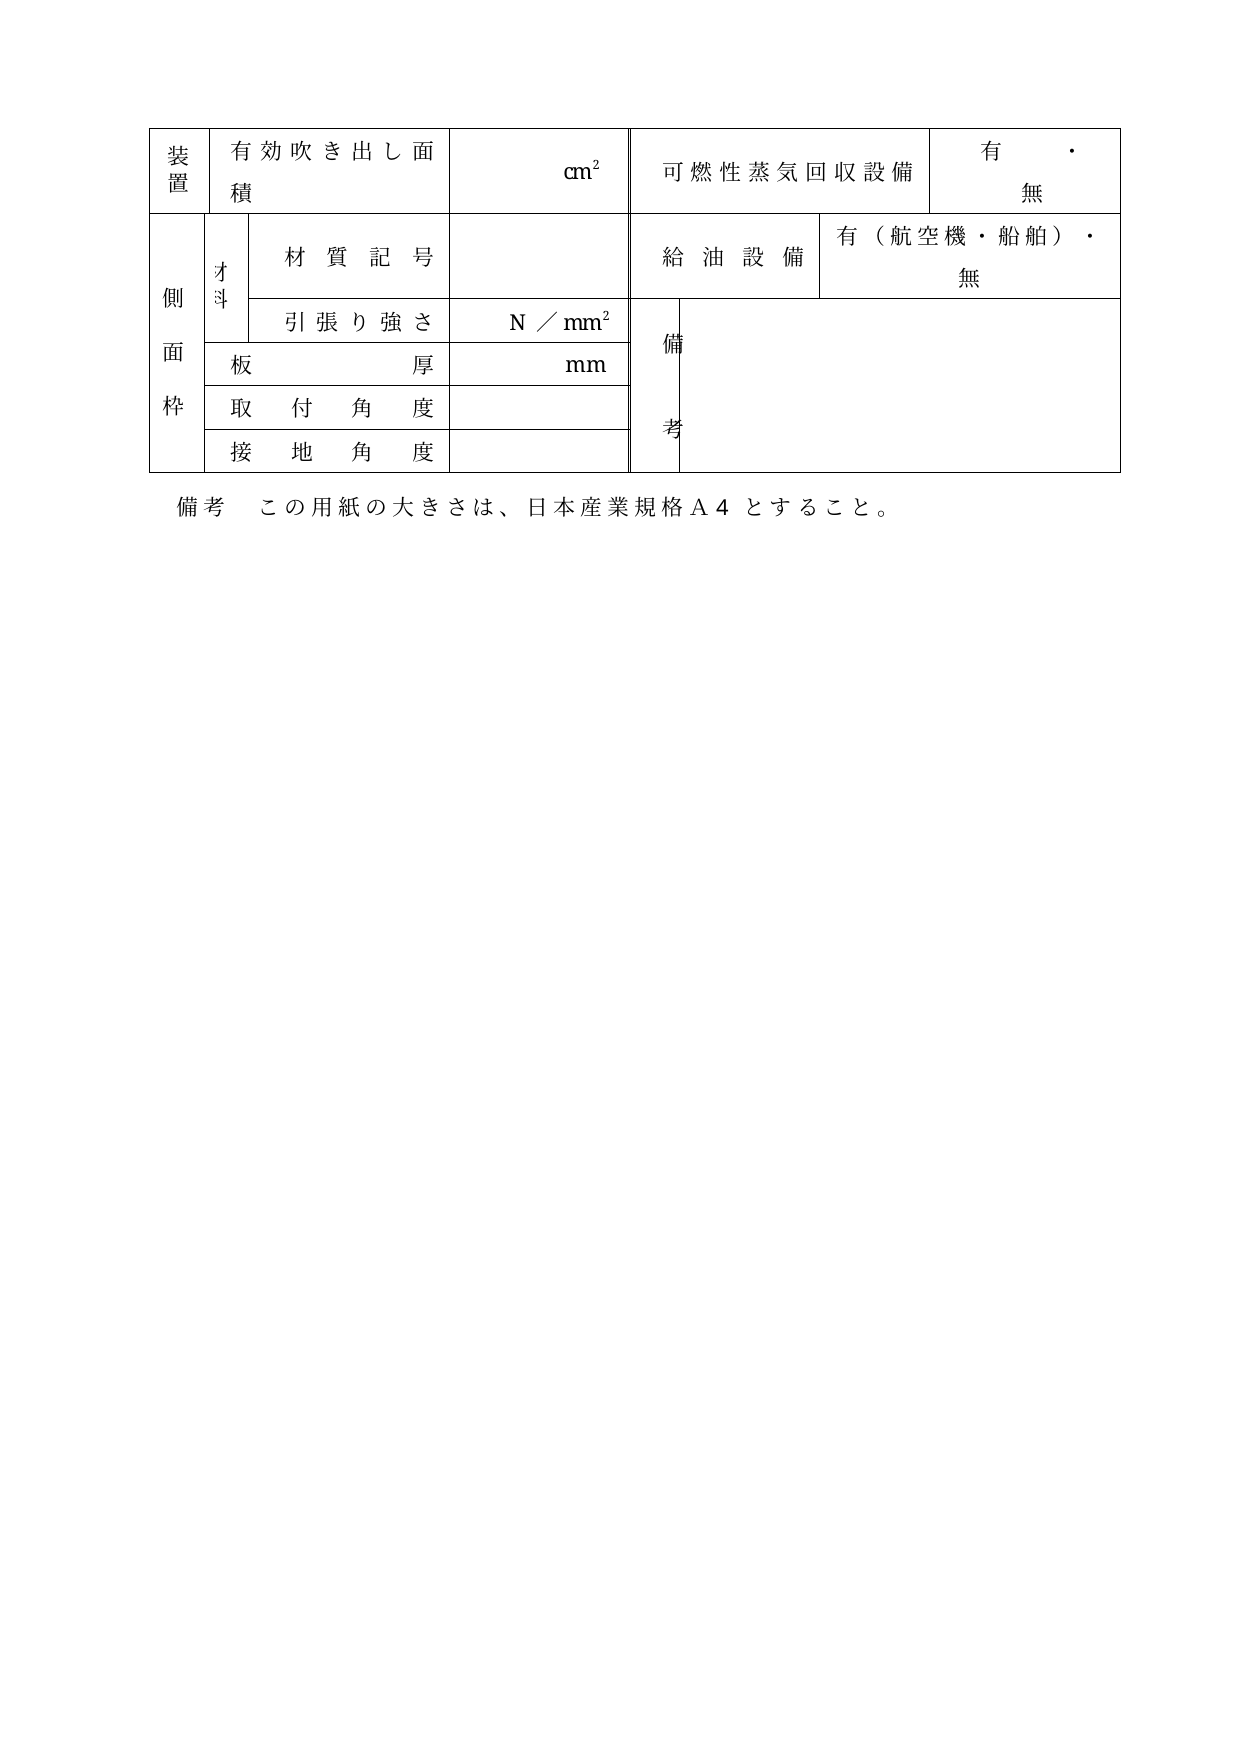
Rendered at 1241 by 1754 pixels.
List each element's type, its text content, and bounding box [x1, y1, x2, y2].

table_cell 側 面 枠 [150, 214, 204, 472]
table_cell 給油設備 [631, 214, 819, 298]
table_cell 有 ・ 無 [930, 129, 1120, 213]
table_cell [450, 214, 628, 298]
table_cell 可燃性蒸気回収設備 [631, 129, 929, 213]
table_cell 備 考 [631, 299, 679, 472]
text 備考 この用紙の大きさは、日本産業規格Ａ4とすること。 [162, 485, 1109, 527]
table_cell [680, 299, 1120, 472]
table_cell 有（航空機・船舶）・無 [820, 214, 1120, 298]
table_cell [450, 386, 628, 428]
table_cell [450, 430, 628, 472]
table_cell cm2 [450, 129, 628, 213]
table_cell 板厚 [205, 343, 449, 385]
table_cell 接地角度 [205, 430, 449, 472]
table_cell 引張り強さ [249, 299, 449, 342]
table_cell 取付角度 [205, 386, 449, 428]
table_cell N／mm2 [450, 299, 628, 342]
table_cell 装置 安全 [150, 129, 209, 213]
table_cell 材質記号 [249, 214, 449, 298]
table_cell 材料 [205, 214, 248, 342]
table_cell mm [450, 343, 628, 385]
table_cell 有効吹き出し面積 [210, 129, 449, 213]
